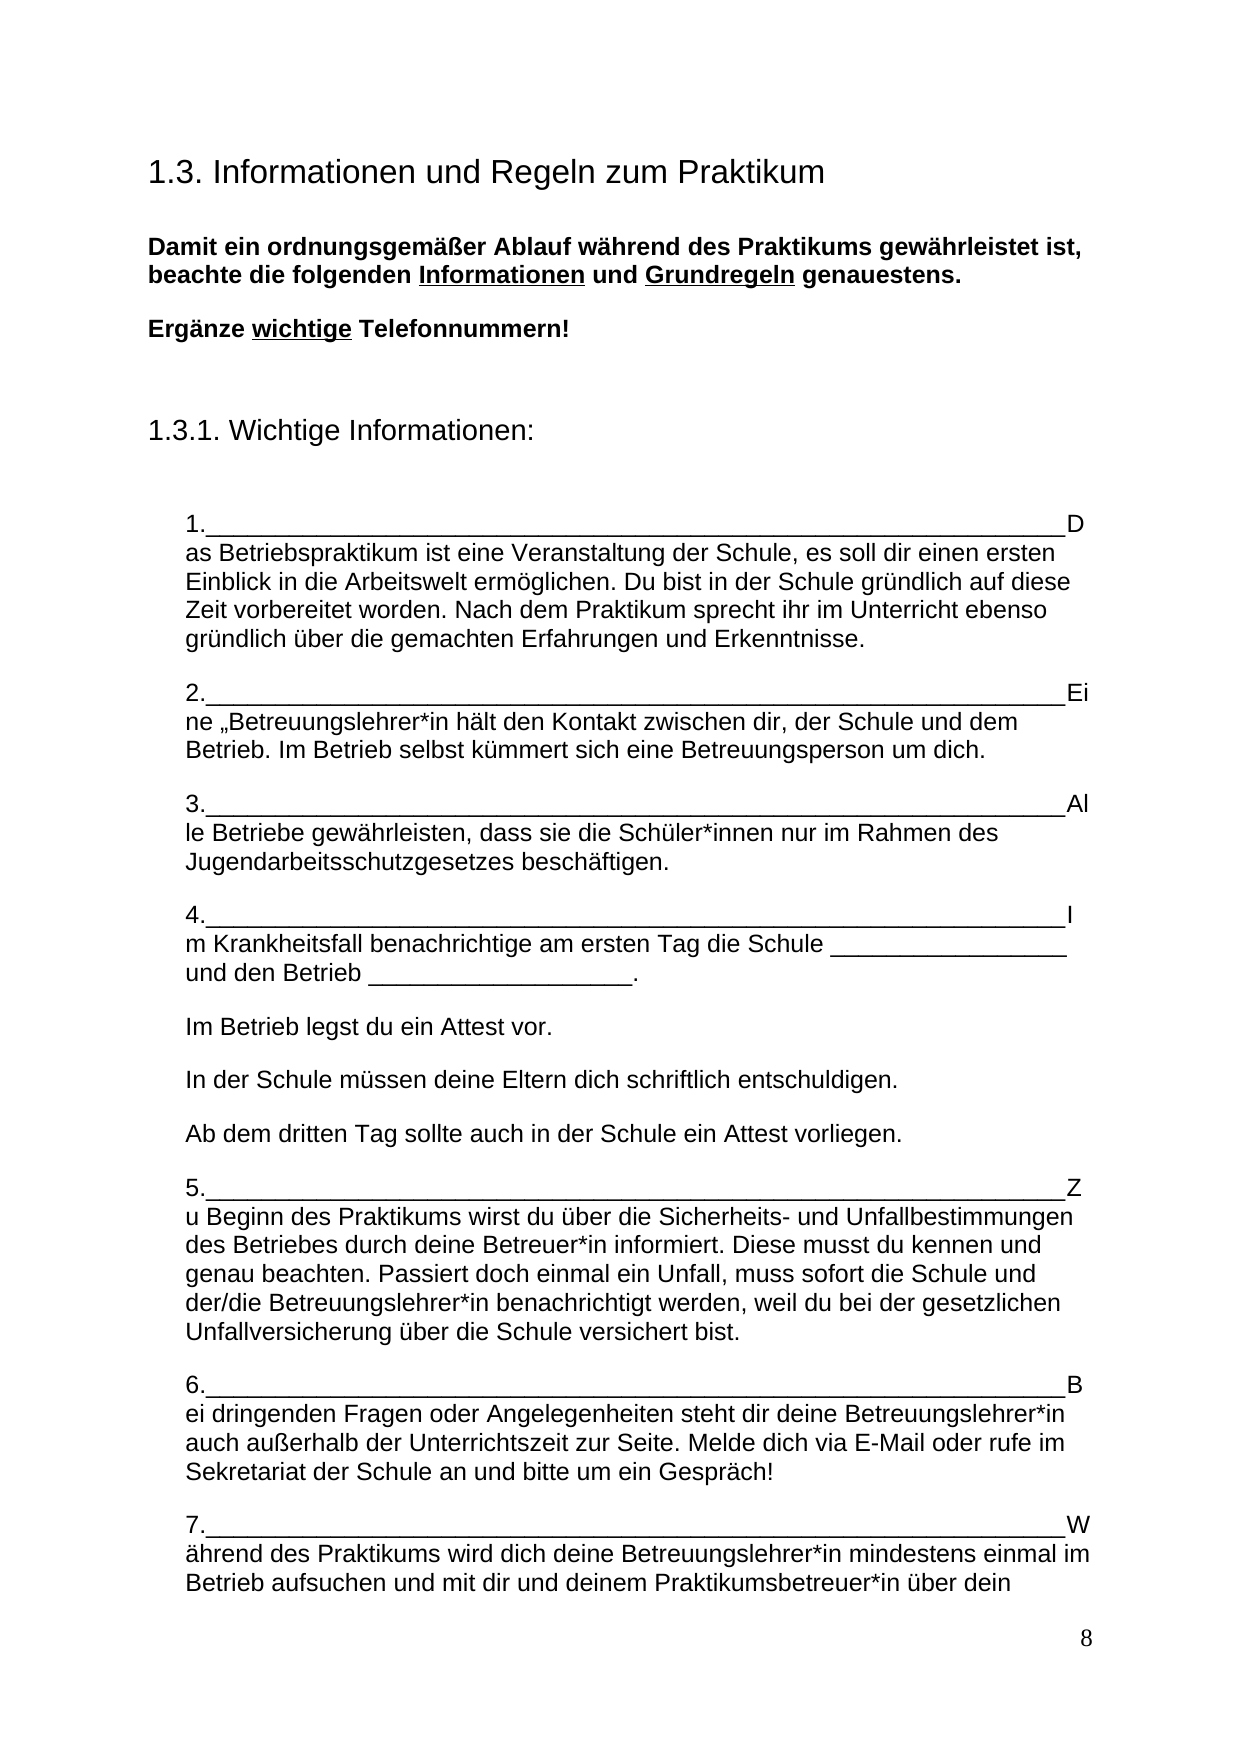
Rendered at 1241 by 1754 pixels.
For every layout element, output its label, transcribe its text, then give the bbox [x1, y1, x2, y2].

list Während des Praktikums wird dich deine Betreuungslehrer*in mindestens einmal im Betrieb aufsuchen und mit dir und deinem Praktikumsbetreuer*in über dein Praktikum sprechen. Du musst dich innerhalb der ersten drei Tage via E-Mail bei deinem Betreuungslehrer*in melden! [185, 1510, 1093, 1597]
list Das Betriebspraktikum ist eine Veranstaltung der Schule, es soll dir einen ersten Einblick in die Arbeitswelt ermöglichen. Du bist in der Schule gründlich auf diese Zeit vorbereitet worden. Nach dem Praktikum sprecht ihr im Unterricht ebenso gründlich über die gemachten Erfahrungen und Erkenntnisse. [185, 509, 1093, 653]
list Eine „Betreuungslehrer*in hält den Kontakt zwischen dir, der Schule und dem Betrieb. Im Betrieb selbst kümmert sich eine Betreuungsperson um dich. [185, 678, 1093, 764]
text Ab dem dritten Tag sollte auch in der Schule ein Attest vorliegen. [185, 1119, 1093, 1148]
list Bei dringenden Fragen oder Angelegenheiten steht dir deine Betreuungslehrer*in auch außerhalb der Unterrichtszeit zur Seite. Melde dich via E-Mail oder rufe im Sekretariat der Schule an und bitte um ein Gespräch! [185, 1370, 1093, 1485]
text Im Betrieb legst du ein Attest vor. [185, 1012, 1093, 1040]
list Zu Beginn des Praktikums wirst du über die Sicherheits- und Unfallbestimmungen des Betriebes durch deine Betreuer*in informiert. Diese musst du kennen und genau beachten. Passiert doch einmal ein Unfall, muss sofort die Schule und der/die Betreuungslehrer*in benachrichtigt werden, weil du bei der gesetzlichen Unfallversicherung über die Schule versichert bist. [185, 1173, 1093, 1345]
text Damit ein ordnungsgemäßer Ablauf während des Praktikums gewährleistet ist, beachte die folgenden Informationen und Grundregeln genauestens. [148, 231, 1093, 289]
list Alle Betriebe gewährleisten, dass sie die Schüler*innen nur im Rahmen des Jugendarbeitsschutzgesetzes beschäftigen. [185, 789, 1093, 875]
subtitle 1.3. Informationen und Regeln zum Praktikum [148, 152, 1093, 190]
text In der Schule müssen deine Eltern dich schriftlich entschuldigen. [185, 1065, 1093, 1094]
text Ergänze wichtige Telefonnummern! [148, 314, 1093, 343]
subtitle 1.3.1. Wichtige Informationen: [148, 413, 1093, 447]
list Im Krankheitsfall benachrichtige am ersten Tag die Schule _________________ und den Betrieb ___________________. [185, 900, 1093, 987]
